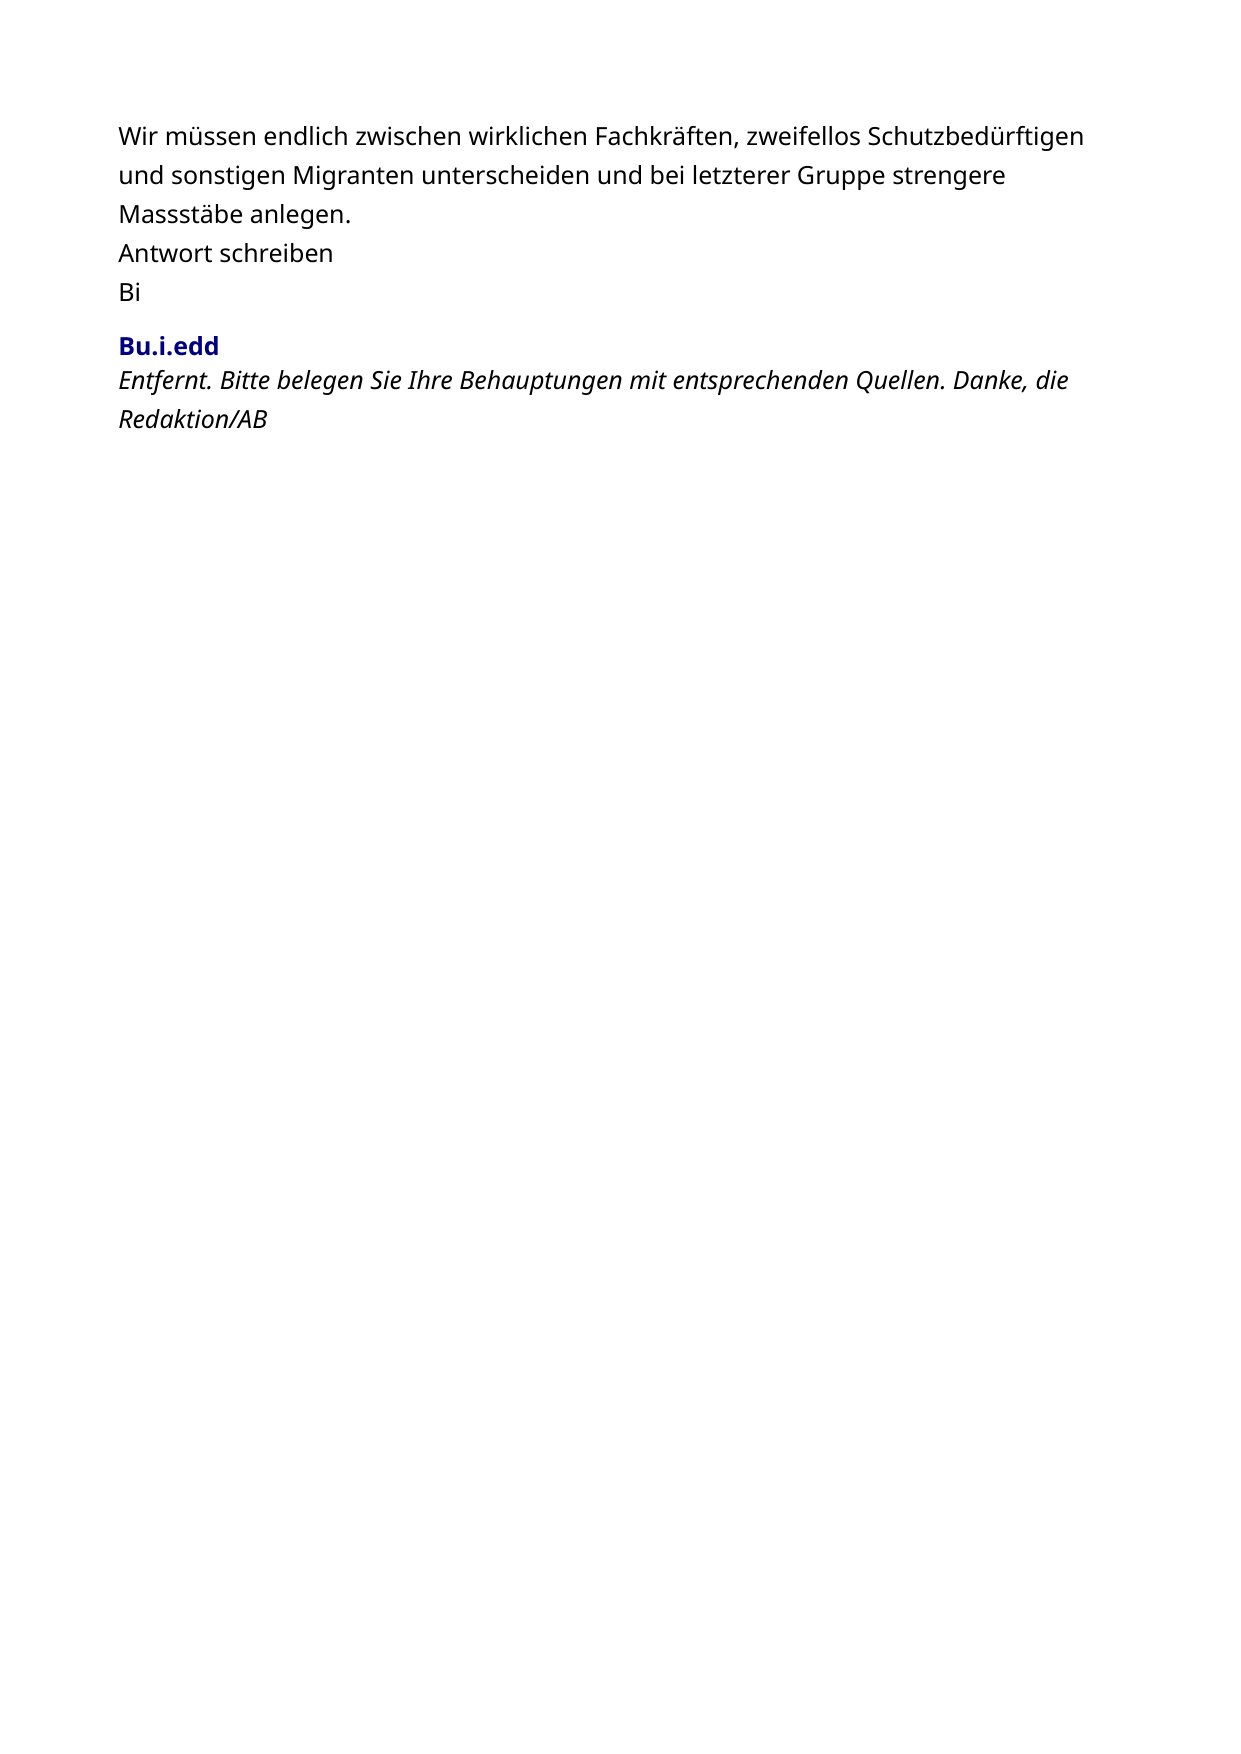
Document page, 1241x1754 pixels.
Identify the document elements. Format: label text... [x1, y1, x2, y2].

subtitle Bu.i.edd [118, 328, 1122, 363]
text Entfernt. Bitte belegen Sie Ihre Behauptungen mit entsprechenden Quellen. Danke, die Redaktion/AB [118, 363, 1122, 436]
text Wir müssen endlich zwischen wirklichen Fachkräften, zweifellos Schutzbedürftigen und sonstigen Migranten unterscheiden und bei letzterer Gruppe strengere Massstäbe anlegen. [118, 118, 1122, 231]
text Antwort schreiben [118, 236, 1122, 270]
text Bi [118, 275, 1122, 309]
